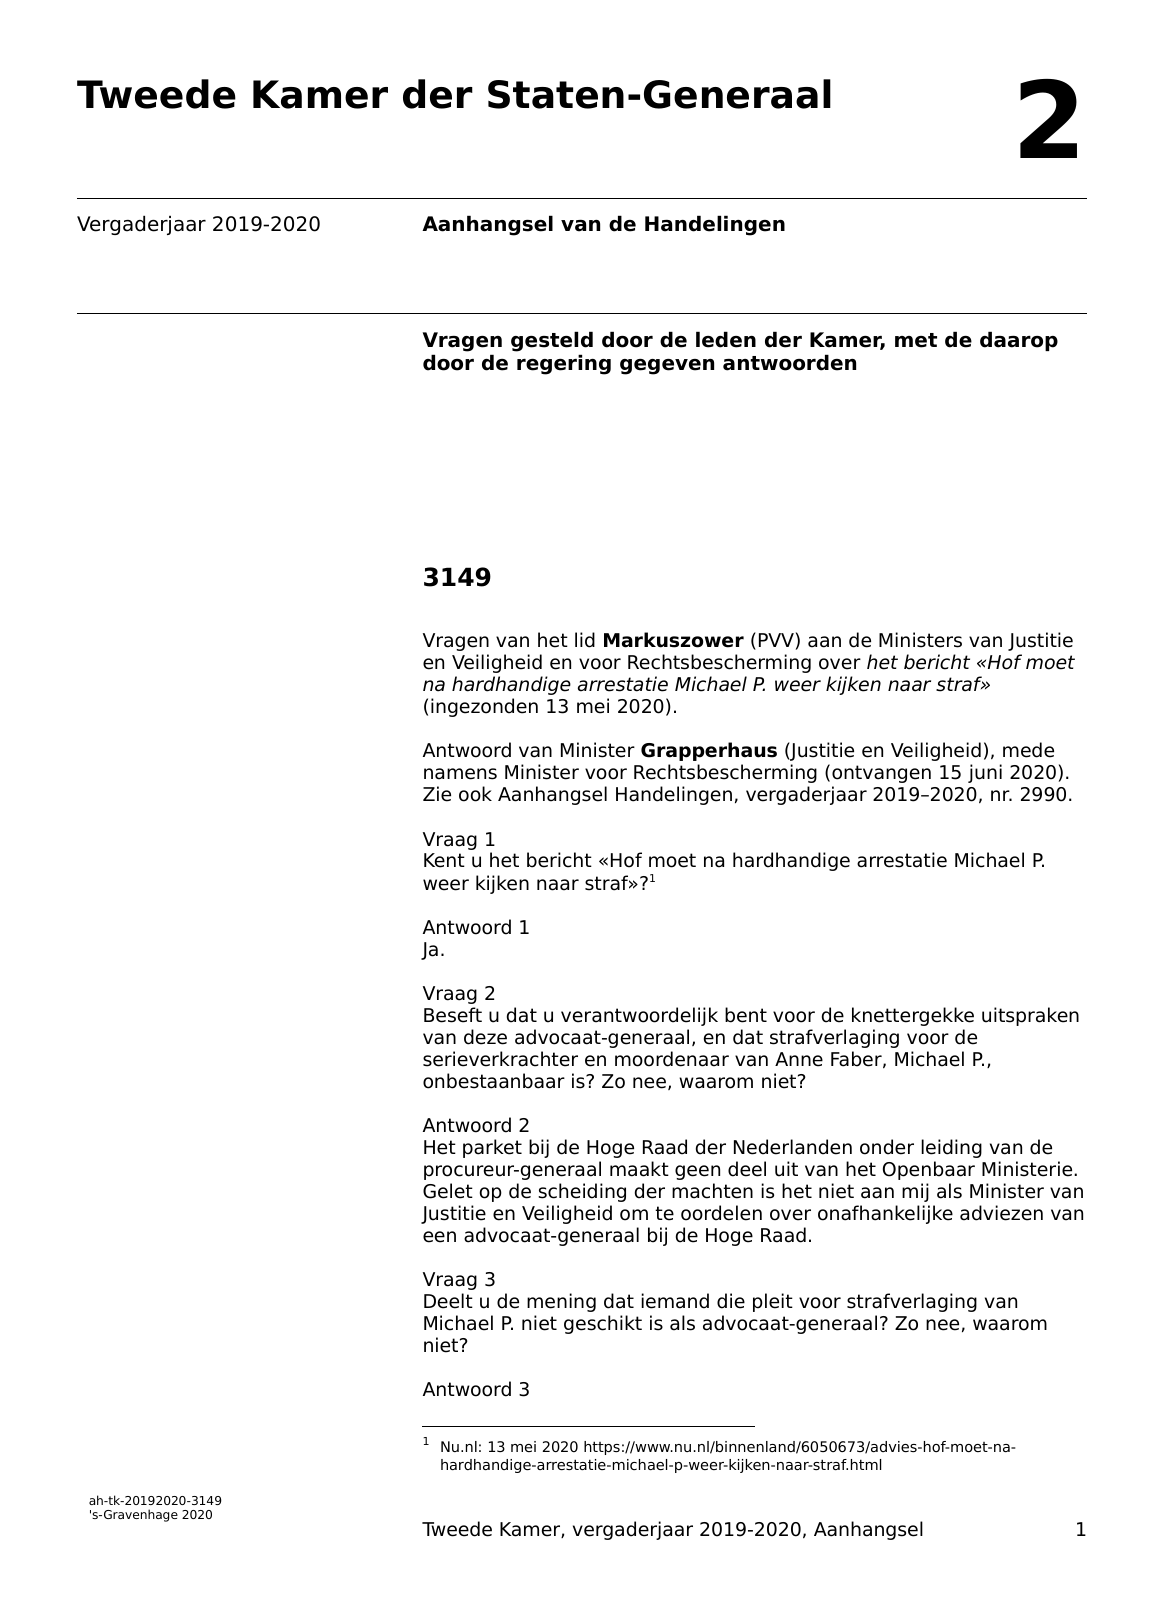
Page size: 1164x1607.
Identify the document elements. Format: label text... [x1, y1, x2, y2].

text Antwoord 2 [422, 1115, 1087, 1137]
text Antwoord van Minister Grapperhaus (Justitie en Veiligheid), mede namens Minister voor Rechtsbescherming (ontvangen 15 juni 2020). Zie ook Aanhangsel Handelingen, vergaderjaar 2019–2020, nr. 2990. [422, 740, 1087, 806]
text Beseft u dat u verantwoordelijk bent voor de knettergekke uitspraken van deze advocaat-generaal, en dat strafverlaging voor de serieverkrachter en moordenaar van Anne Faber, Michael P., onbestaanbaar is? Zo nee, waarom niet? [422, 1005, 1087, 1093]
text Vraag 1 [422, 828, 1087, 850]
text Antwoord 1 [422, 917, 1087, 938]
table_cell Vragen gesteld door de leden der Kamer, met de daarop door de regering gegeven antwoorden [422, 314, 1087, 375]
text Kent u het bericht «Hof moet na hardhandige arrestatie Michael P. weer kijken naar straf»? [422, 850, 1087, 894]
text Vraag 3 [422, 1269, 1087, 1291]
text Het parket bij de Hoge Raad der Nederlanden onder leiding van de procureur-generaal maakt geen deel uit van het Openbaar Ministerie. Gelet op de scheiding der machten is het niet aan mij als Minister van Justitie en Veiligheid om te oordelen over onafhankelijke adviezen van een advocaat-generaal bij de Hoge Raad. [422, 1137, 1087, 1247]
table_cell Aanhangsel van de Handelingen [422, 199, 1087, 313]
text Deelt u de mening dat iemand die pleit voor strafverlaging van Michael P. niet geschikt is als advocaat-generaal? Zo nee, waarom niet? [422, 1291, 1087, 1357]
text Ja. [422, 938, 1087, 961]
table_header 2 [886, 59, 1087, 198]
text 3149 [422, 563, 1087, 592]
text 's-Gravenhage 2020 [88, 1508, 323, 1522]
text Vragen van het lid Markuszower (PVV) aan de Ministers van Justitie en Veiligheid en voor Rechtsbescherming over het bericht «Hof moet na hardhandige arrestatie Michael P. weer kijken naar straf» (ingezonden 13 mei 2020). [422, 630, 1087, 718]
table_header Tweede Kamer der Staten-Generaal [77, 59, 886, 198]
text Antwoord 3 [422, 1379, 1087, 1401]
table_cell Vergaderjaar 2019-2020 [77, 199, 422, 313]
table_cell [77, 314, 422, 375]
text Vraag 2 [422, 983, 1087, 1005]
text Nu.nl: 13 mei 2020 https://www.nu.nl/binnenland/6050673/advies-hof-moet-na-hardhandige-arrestatie-michael-p-weer-kijken-naar-straf.html [422, 1435, 1087, 1474]
text ah-tk-20192020-3149 [88, 1494, 323, 1508]
